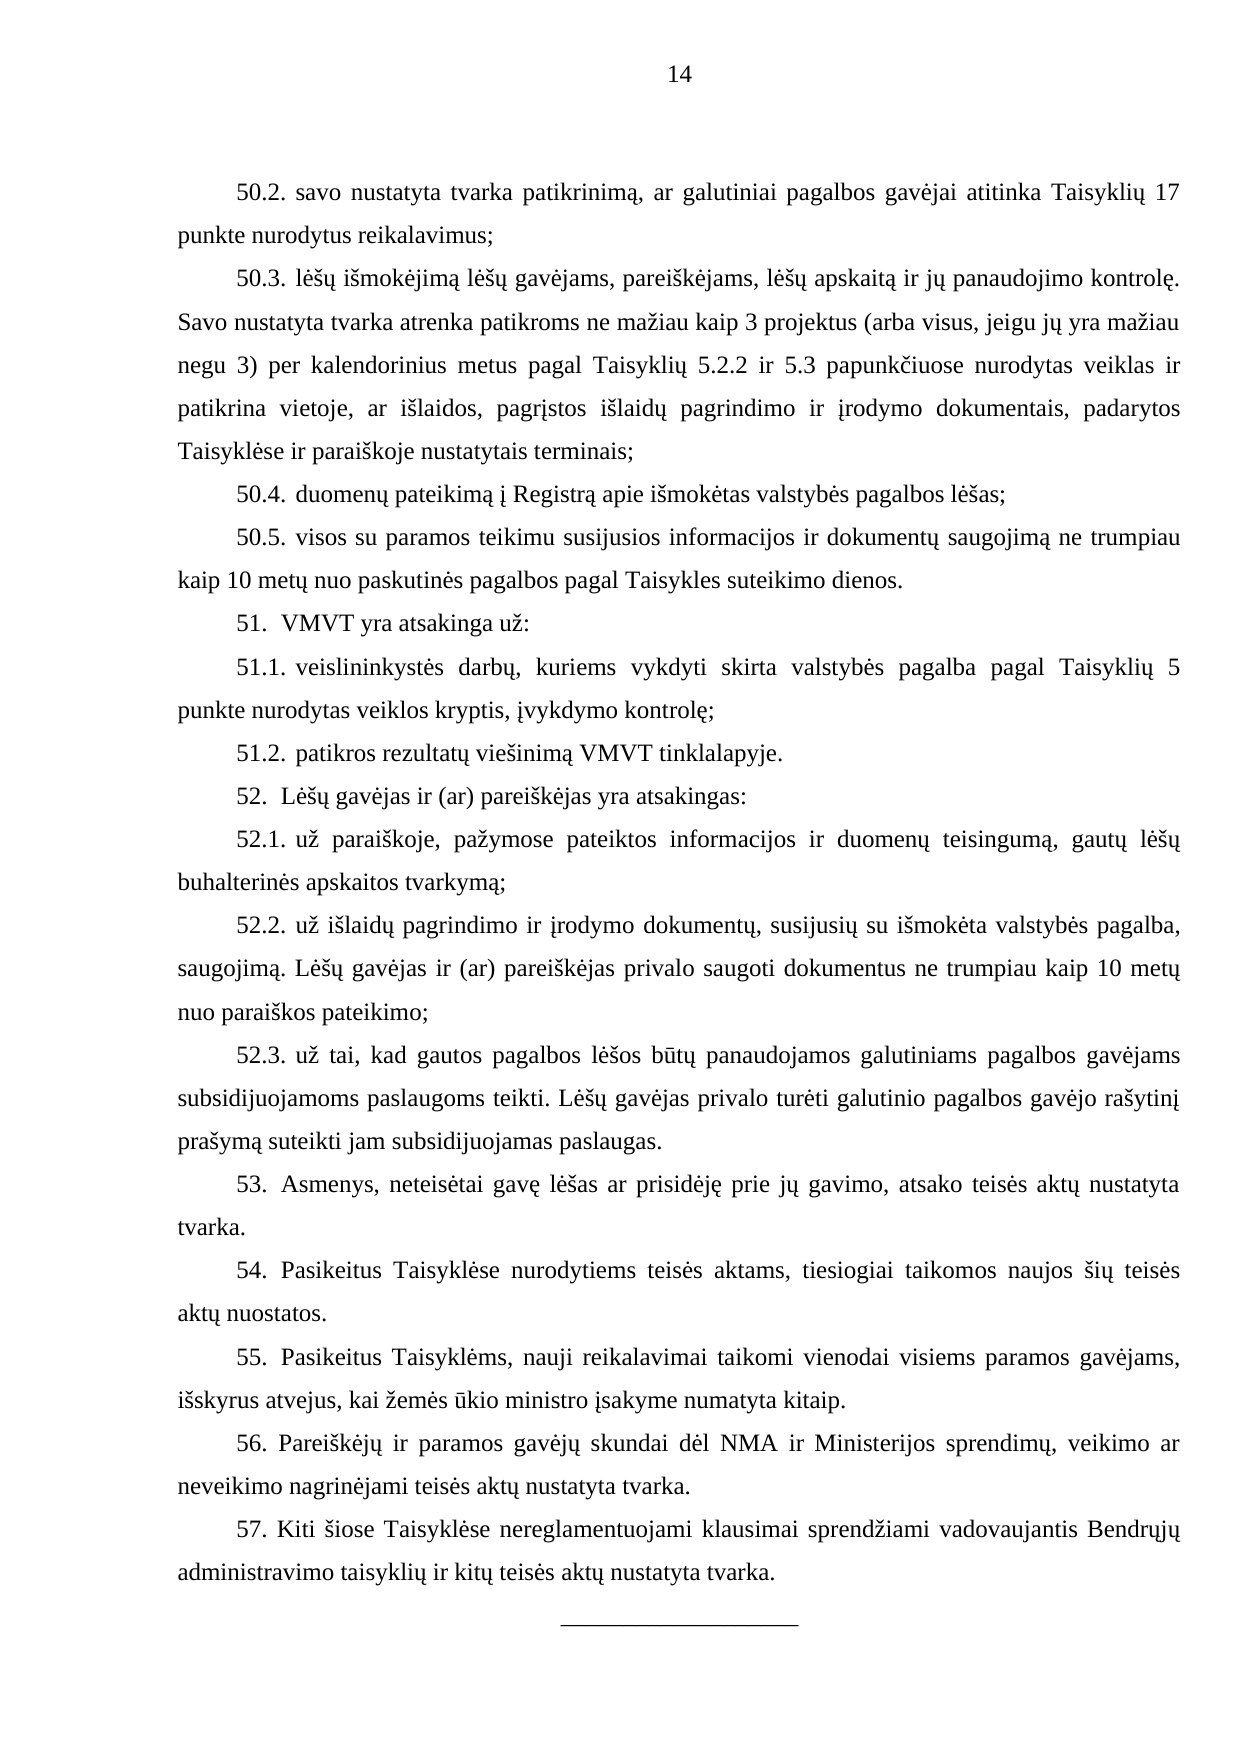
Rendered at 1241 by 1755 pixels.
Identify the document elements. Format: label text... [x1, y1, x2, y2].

text 52.3. už tai, kad gautos pagalbos lėšos būtų panaudojamos galutiniams pagalbos gavėjams subsidijuojamoms paslaugoms teikti. Lėšų gavėjas privalo turėti galutinio pagalbos gavėjo rašytinį prašymą suteikti jam subsidijuojamas paslaugas. [177, 1040, 1181, 1155]
text 57. Kiti šiose Taisyklėse nereglamentuojami klausimai sprendžiami vadovaujantis Bendrųjų administravimo taisyklių ir kitų teisės aktų nustatyta tvarka. [177, 1514, 1181, 1586]
text 51.2. patikros rezultatų viešinimą VMVT tinklalapyje. [177, 738, 1181, 767]
text 54. Pasikeitus Taisyklėse nurodytiems teisės aktams, tiesiogiai taikomos naujos šių teisės aktų nuostatos. [177, 1255, 1181, 1327]
text 50.2. savo nustatyta tvarka patikrinimą, ar galutiniai pagalbos gavėjai atitinka Taisyklių 17 punkte nurodytus reikalavimus; [177, 177, 1181, 249]
text 50.5. visos su paramos teikimu susijusios informacijos ir dokumentų saugojimą ne trumpiau kaip 10 metų nuo paskutinės pagalbos pagal Taisykles suteikimo dienos. [177, 522, 1181, 594]
text 50.4. duomenų pateikimą į Registrą apie išmokėtas valstybės pagalbos lėšas; [177, 479, 1181, 508]
text 51.1. veislininkystės darbų, kuriems vykdyti skirta valstybės pagalba pagal Taisyklių 5 punkte nurodytas veiklos kryptis, įvykdymo kontrolę; [177, 652, 1181, 723]
text 55. Pasikeitus Taisyklėms, nauji reikalavimai taikomi vienodai visiems paramos gavėjams, išskyrus atvejus, kai žemės ūkio ministro įsakyme numatyta kitaip. [177, 1342, 1181, 1413]
text ___________________ [177, 1600, 1181, 1629]
text 52.2. už išlaidų pagrindimo ir įrodymo dokumentų, susijusių su išmokėta valstybės pagalba, saugojimą. Lėšų gavėjas ir (ar) pareiškėjas privalo saugoti dokumentus ne trumpiau kaip 10 metų nuo paraiškos pateikimo; [177, 910, 1181, 1025]
text 52. Lėšų gavėjas ir (ar) pareiškėjas yra atsakingas: [177, 781, 1181, 810]
text 51. VMVT yra atsakinga už: [177, 608, 1181, 637]
text 56. Pareiškėjų ir paramos gavėjų skundai dėl NMA ir Ministerijos sprendimų, veikimo ar neveikimo nagrinėjami teisės aktų nustatyta tvarka. [177, 1428, 1181, 1500]
text 50.3. lėšų išmokėjimą lėšų gavėjams, pareiškėjams, lėšų apskaitą ir jų panaudojimo kontrolę. Savo nustatyta tvarka atrenka patikroms ne mažiau kaip 3 projektus (arba visus, jeigu jų yra mažiau negu 3) per kalendorinius metus pagal Taisyklių 5.2.2 ir 5.3 papunkčiuose nurodytas veiklas ir patikrina vietoje, ar išlaidos, pagrįstos išlaidų pagrindimo ir įrodymo dokumentais, padarytos Taisyklėse ir paraiškoje nustatytais terminais; [177, 263, 1181, 465]
text 52.1. už paraiškoje, pažymose pateiktos informacijos ir duomenų teisingumą, gautų lėšų buhalterinės apskaitos tvarkymą; [177, 824, 1181, 896]
text 53. Asmenys, neteisėtai gavę lėšas ar prisidėję prie jų gavimo, atsako teisės aktų nustatyta tvarka. [177, 1169, 1181, 1241]
